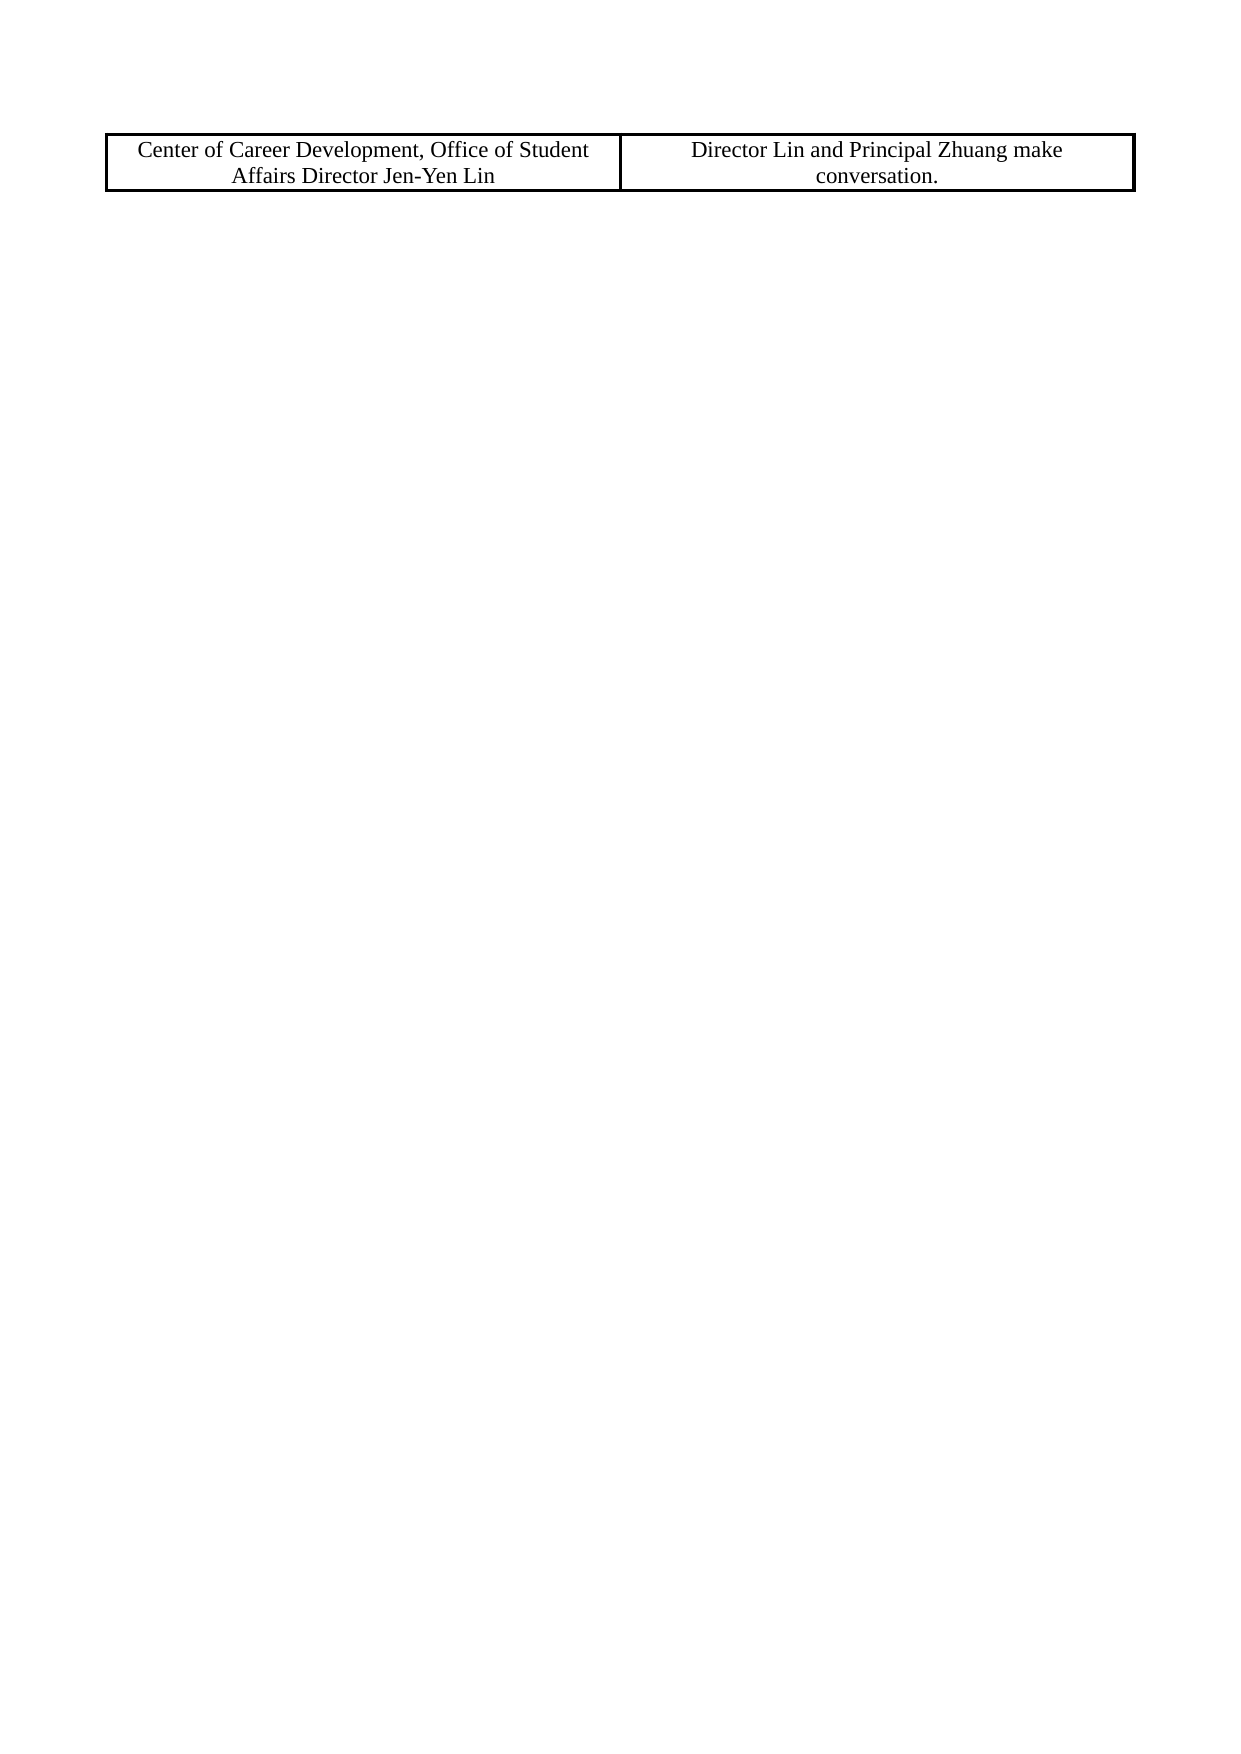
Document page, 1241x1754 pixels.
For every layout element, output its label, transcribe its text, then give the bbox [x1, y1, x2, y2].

table_cell Director Lin and Principal Zhuang make conversation. [622, 136, 1132, 188]
table_cell Center of Career Development, Office of Student Affairs Director Jen-Yen Lin [108, 136, 619, 188]
